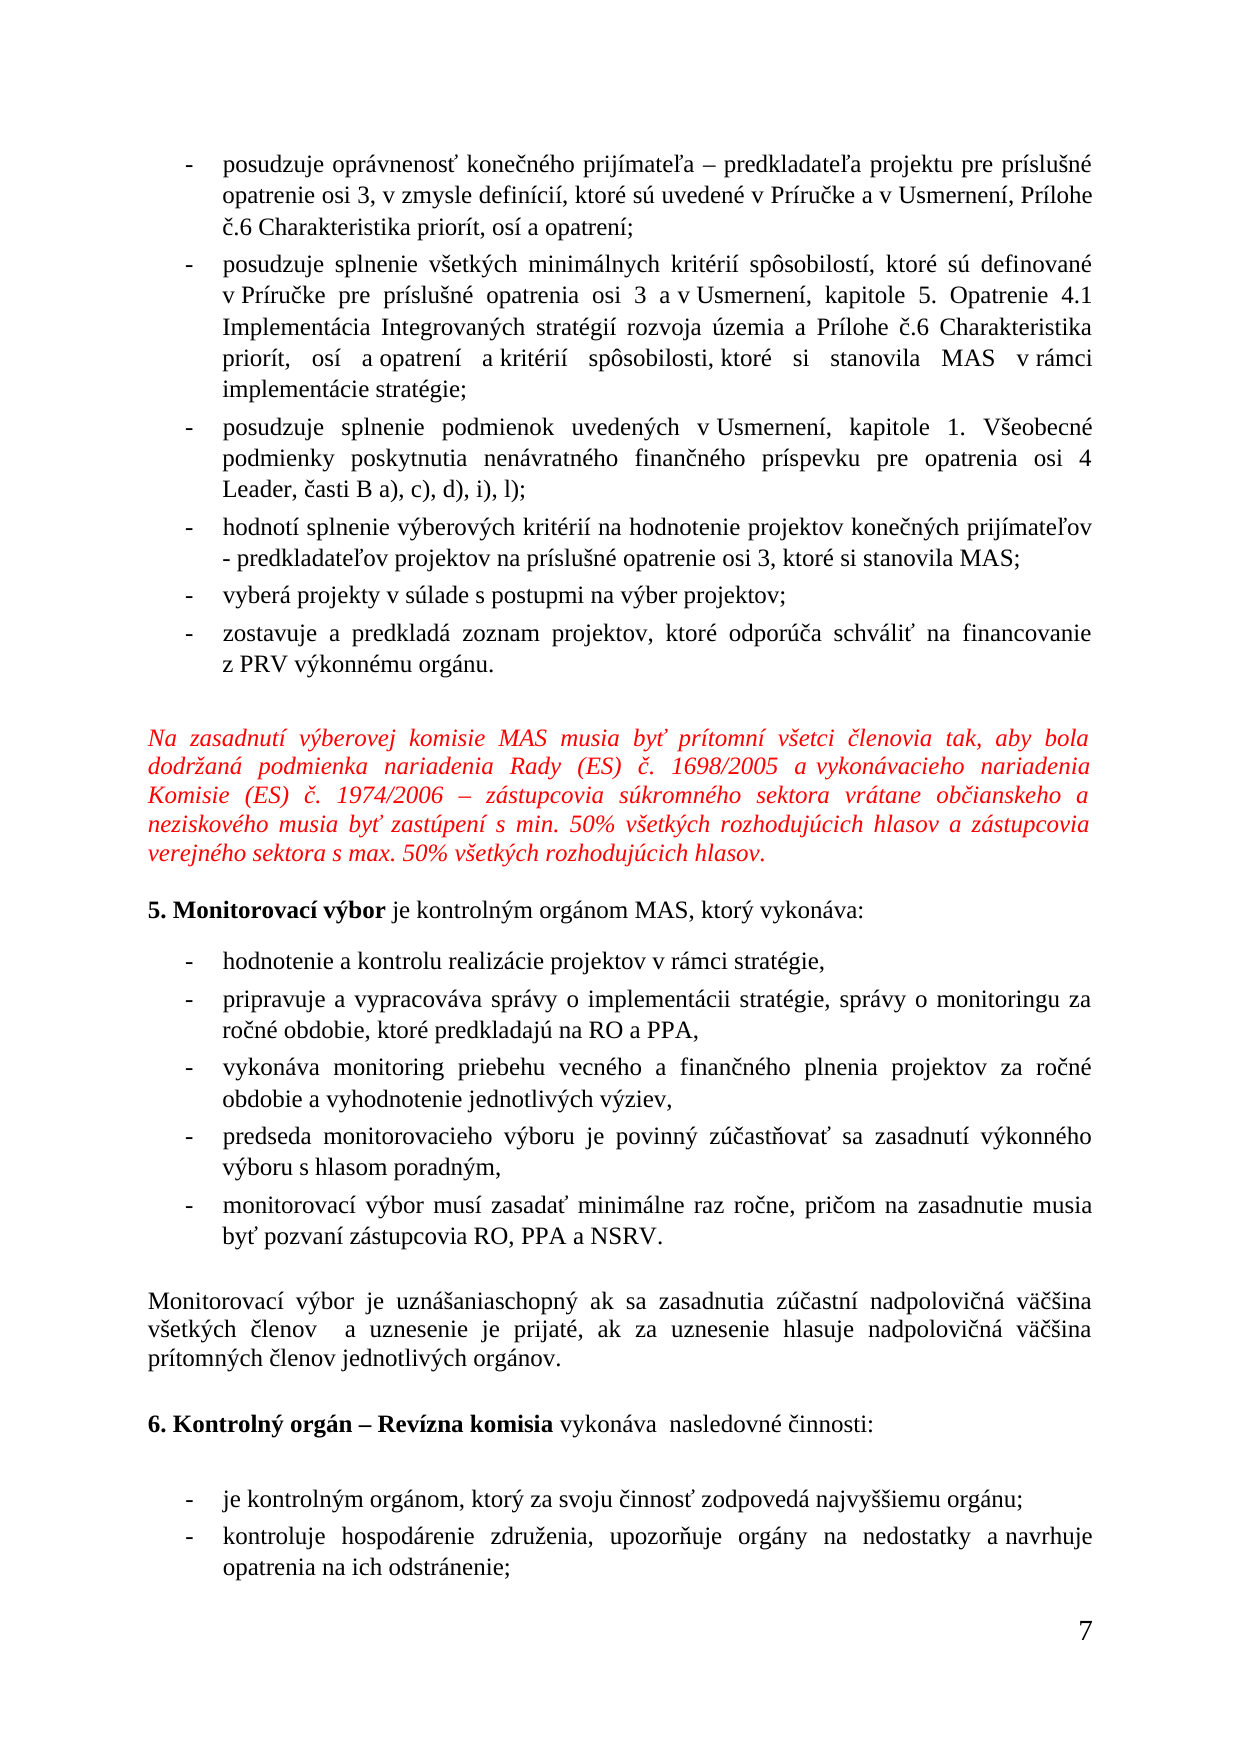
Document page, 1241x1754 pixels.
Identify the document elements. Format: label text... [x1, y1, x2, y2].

list posudzuje oprávnenosť konečného prijímateľa – predkladateľa projektu pre príslušné opatrenie osi 3, v zmysle definícií, ktoré sú uvedené v Príručke a v Usmernení, Prílohe č.6 Charakteristika priorít, osí a opatrení; [185, 148, 1093, 241]
list posudzuje splnenie všetkých minimálnych kritérií spôsobilostí, ktoré sú definované v Príručke pre príslušné opatrenia osi 3 a v Usmernení, kapitole 5. Opatrenie 4.1 Implementácia Integrovaných stratégií rozvoja územia a Prílohe č.6 Charakteristika priorít, osí a opatrení a kritérií spôsobilosti, ktoré si stanovila MAS v rámci implementácie stratégie; [185, 248, 1093, 404]
list je kontrolným orgánom, ktorý za svoju činnosť zodpovedá najvyššiemu orgánu; [185, 1482, 1093, 1513]
list posudzuje splnenie podmienok uvedených v Usmernení, kapitole 1. Všeobecné podmienky poskytnutia nenávratného finančného príspevku pre opatrenia osi 4 Leader, časti B a), c), d), i), l); [185, 410, 1093, 504]
text 5. Monitorovací výbor je kontrolným orgánom MAS, ktorý vykonáva: [148, 895, 1093, 924]
list pripravuje a vypracováva správy o implementácii stratégie, správy o monitoringu za ročné obdobie, ktoré predkladajú na RO a PPA, [185, 982, 1093, 1044]
text 6. Kontrolný orgán – Revízna komisia vykonáva nasledovné činnosti: [148, 1407, 1093, 1438]
list vyberá projekty v súlade s postupmi na výber projektov; [185, 579, 1093, 610]
text Na zasadnutí výberovej komisie MAS musia byť prítomní všetci členovia tak, aby bola dodržaná podmienka nariadenia Rady (ES) č. 1698/2005 a vykonávacieho nariadenia Komisie (ES) č. 1974/2006 – zástupcovia súkromného sektora vrátane občianskeho a neziskového musia byť zastúpení s min. 50% všetkých rozhodujúcich hlasov a zástupcovia verejného sektora s max. 50% všetkých rozhodujúcich hlasov. [148, 723, 1093, 866]
list predseda monitorovacieho výboru je povinný zúčastňovať sa zasadnutí výkonného výboru s hlasom poradným, [185, 1119, 1093, 1182]
list zostavuje a predkladá zoznam projektov, ktoré odporúča schváliť na financovanie z PRV výkonnému orgánu. [185, 616, 1093, 679]
list hodnotí splnenie výberových kritérií na hodnotenie projektov konečných prijímateľov - predkladateľov projektov na príslušné opatrenie osi 3, ktoré si stanovila MAS; [185, 510, 1093, 573]
text Monitorovací výbor je uznášaniaschopný ak sa zasadnutia zúčastní nadpolovičná väčšina všetkých členov a uznesenie je prijaté, ak za uznesenie hlasuje nadpolovičná väčšina prítomných členov jednotlivých orgánov. [148, 1286, 1093, 1372]
list hodnotenie a kontrolu realizácie projektov v rámci stratégie, [185, 944, 1093, 976]
list monitorovací výbor musí zasadať minimálne raz ročne, pričom na zasadnutie musia byť pozvaní zástupcovia RO, PPA a NSRV. [185, 1188, 1093, 1251]
list vykonáva monitoring priebehu vecného a finančného plnenia projektov za ročné obdobie a vyhodnotenie jednotlivých výziev, [185, 1051, 1093, 1113]
list kontroluje hospodárenie združenia, upozorňuje orgány na nedostatky a navrhuje opatrenia na ich odstránenie; [185, 1519, 1093, 1582]
